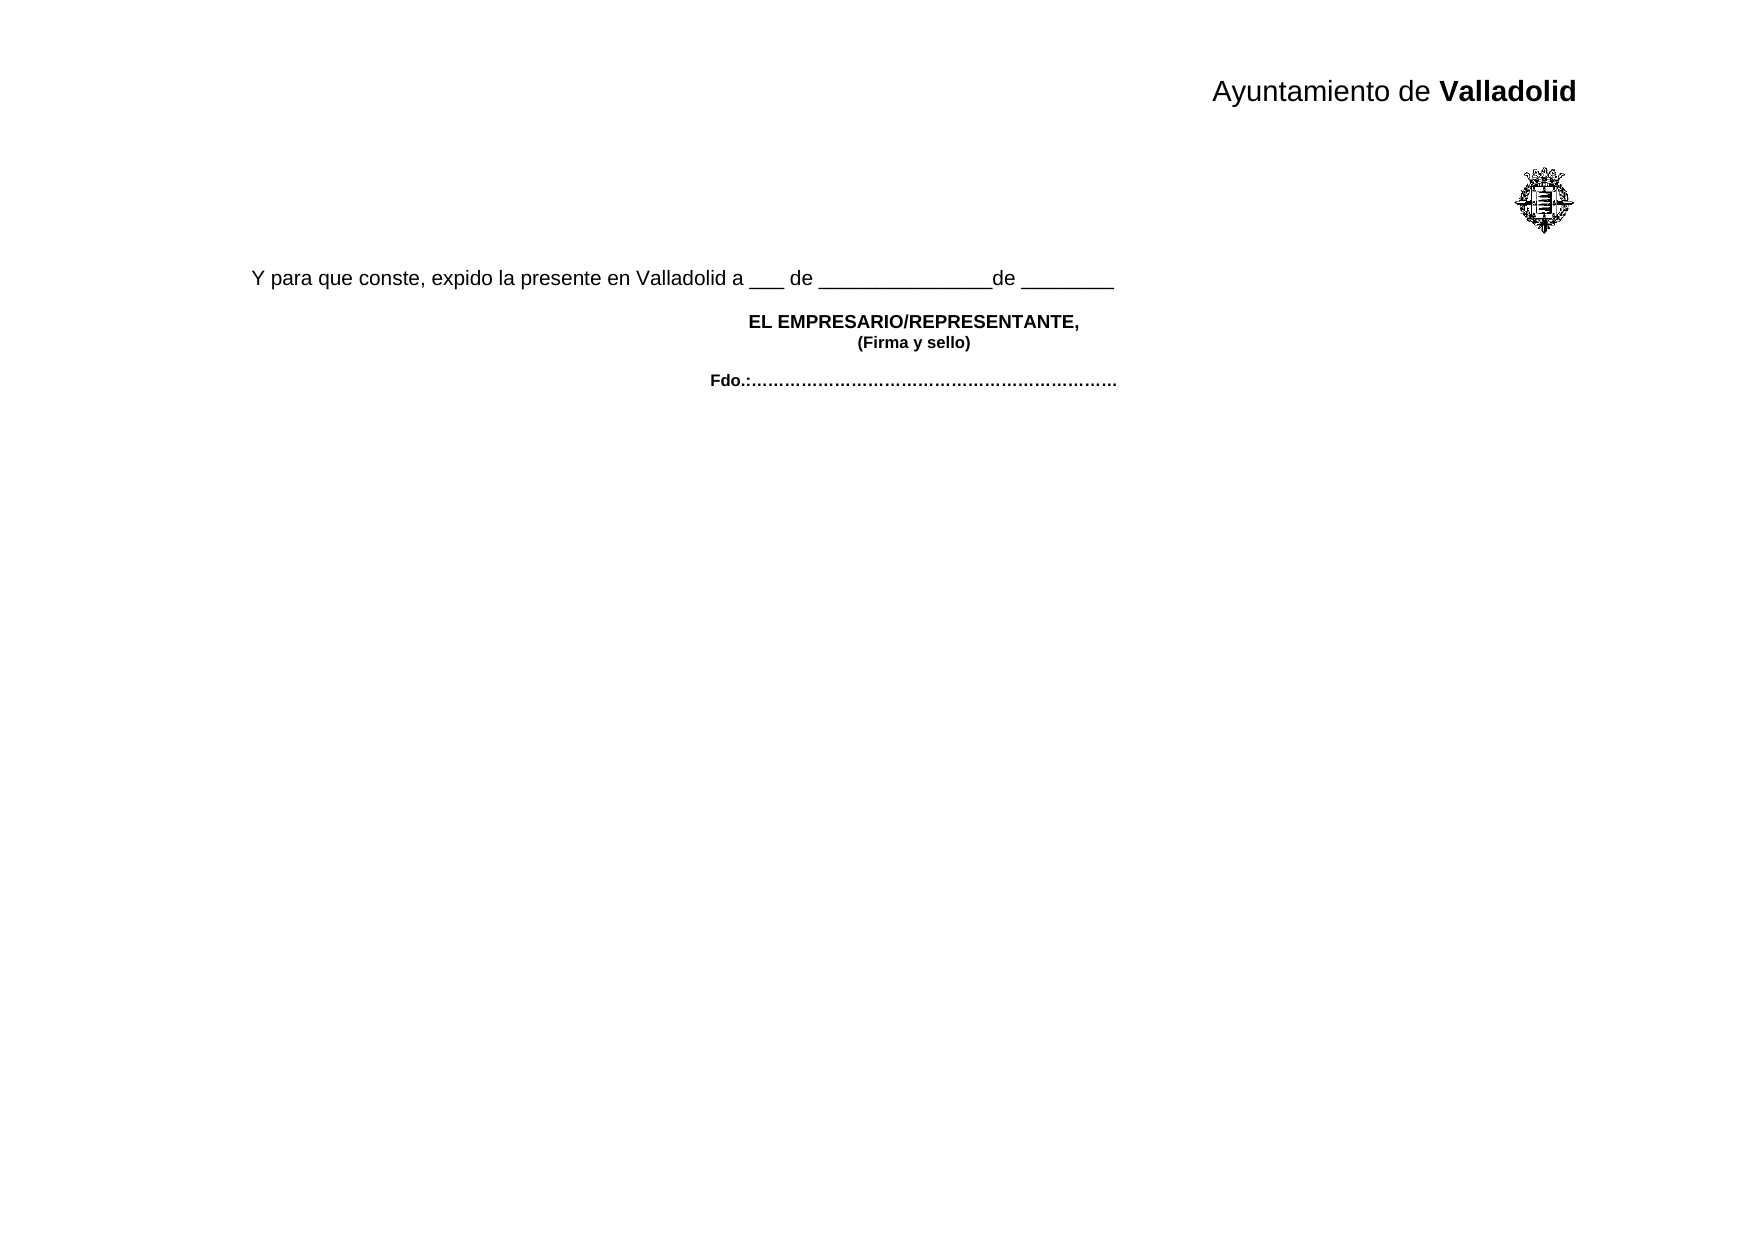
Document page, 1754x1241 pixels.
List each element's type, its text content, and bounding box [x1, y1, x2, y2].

picture [1512, 164, 1577, 237]
text Fdo.:………………………………………………………… [251, 371, 1577, 390]
text EL EMPRESARIO/REPRESENTANTE, [251, 311, 1577, 332]
text (Firma y sello) [251, 332, 1577, 352]
text Y para que conste, expido la presente en Valladolid a ___ de _______________de ________ [251, 265, 1577, 289]
